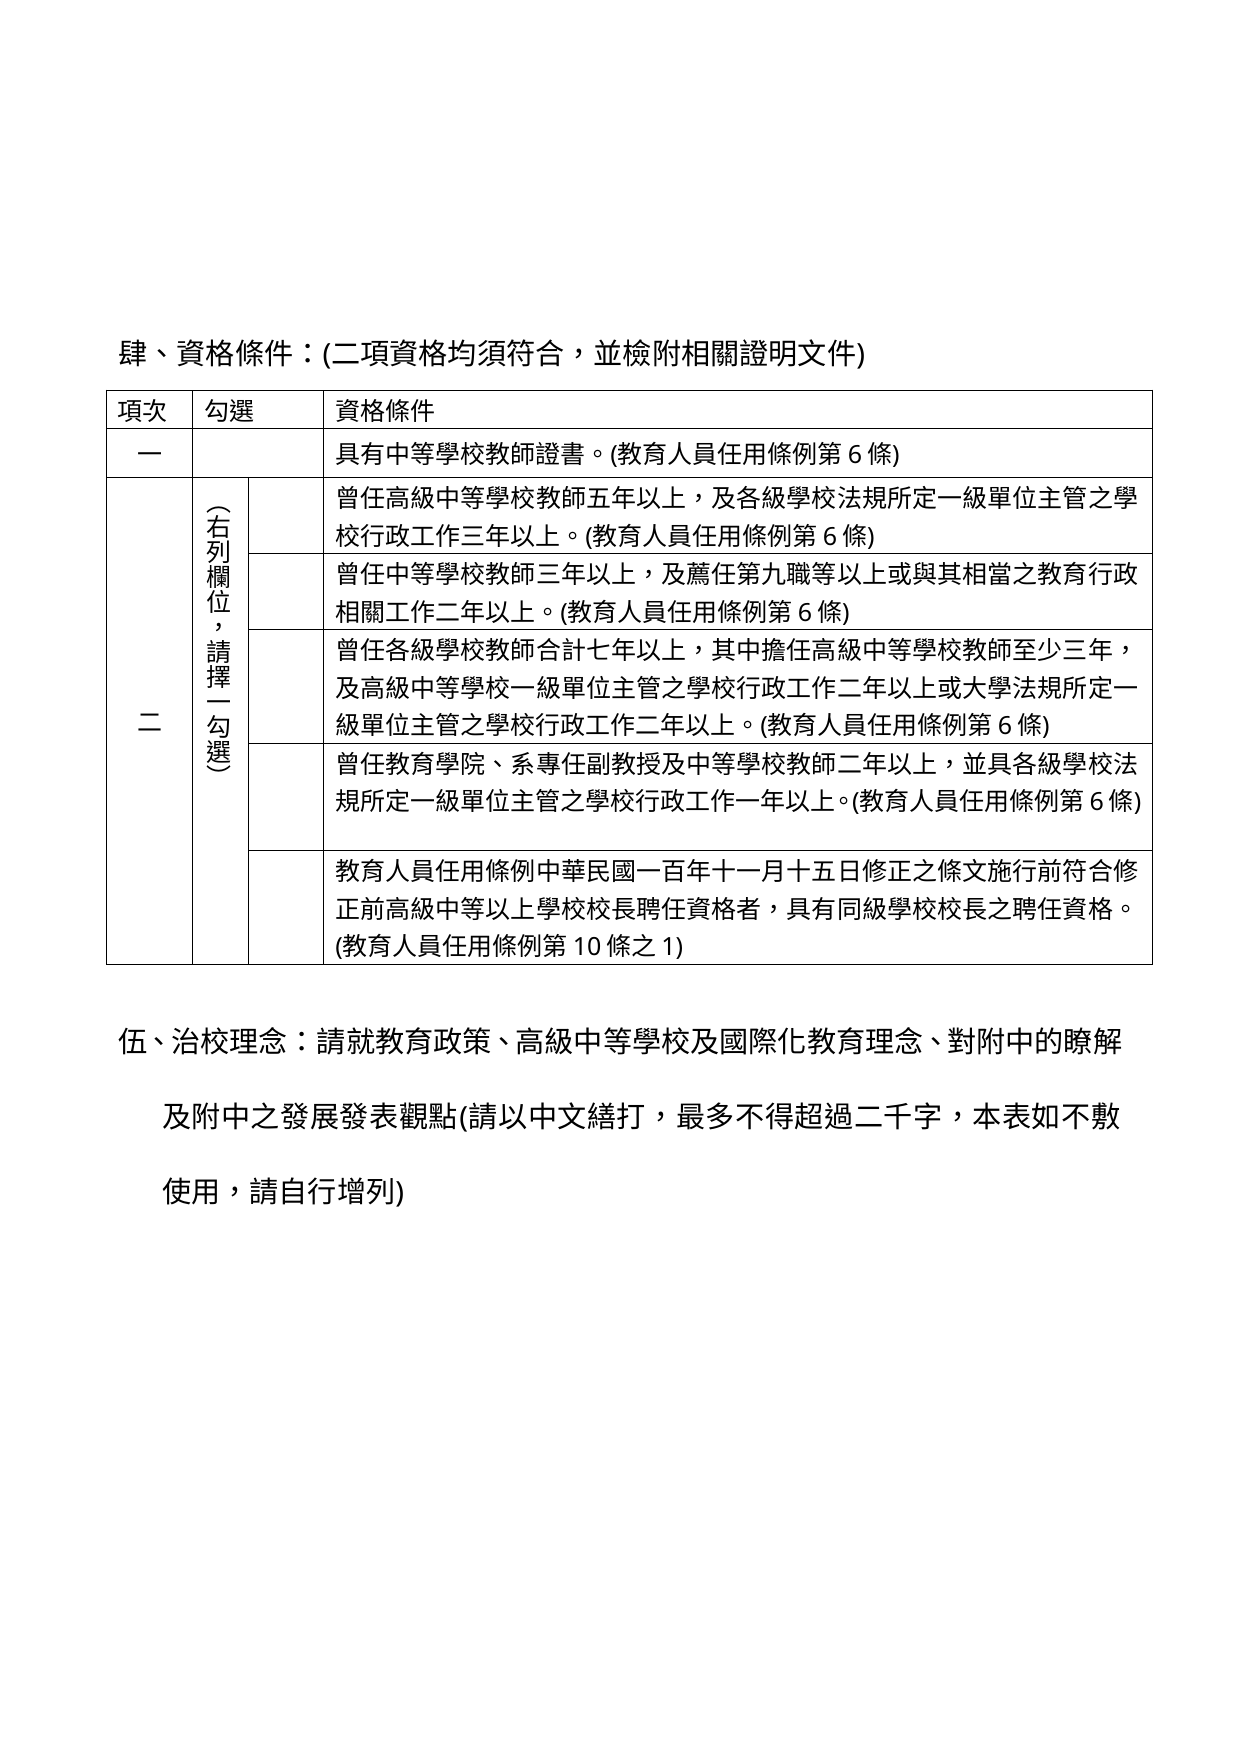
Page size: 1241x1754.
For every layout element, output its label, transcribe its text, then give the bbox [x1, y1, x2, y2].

table_cell 曾任中等學校教師三年以上，及薦任第九職等以上或與其相當之教育行政相關工作二年以上。(教育人員任用條例第6條) [324, 554, 1152, 629]
table_cell 一 [107, 429, 192, 477]
table_cell [193, 429, 323, 477]
table_header 勾選 [193, 391, 323, 428]
table_header 資格條件 [324, 391, 1152, 428]
table_cell 具有中等學校教師證書。(教育人員任用條例第6條) [324, 429, 1152, 477]
table_header 項次 [107, 391, 192, 428]
table_cell [249, 630, 323, 742]
table_cell 曾任各級學校教師合計七年以上，其中擔任高級中等學校教師至少三年，及高級中等學校一級單位主管之學校行政工作二年以上或大學法規所定一級單位主管之學校行政工作二年以上。(教育人員任用條例第6條) [324, 630, 1152, 742]
table_cell [249, 478, 323, 553]
text 伍、治校理念：請就教育政策、高級中等學校及國際化教育理念、對附中的瞭解及附中之發展發表觀點(請以中文繕打，最多不得超過二千字，本表如不敷使用，請自行增列) [118, 1002, 1122, 1227]
table_cell 曾任教育學院、系專任副教授及中等學校教師二年以上，並具各級學校法規所定一級單位主管之學校行政工作一年以上。(教育人員任用條例第6條) [324, 744, 1152, 850]
table_cell 二 [107, 478, 192, 964]
table_cell [249, 554, 323, 629]
table_cell [249, 851, 323, 964]
table_cell （右列欄位，請擇一勾選） [193, 478, 248, 964]
text 肆、資格條件：(二項資格均須符合，並檢附相關證明文件) [118, 314, 1122, 389]
table_cell [249, 744, 323, 850]
table_cell 曾任高級中等學校教師五年以上，及各級學校法規所定一級單位主管之學校行政工作三年以上。(教育人員任用條例第6條) [324, 478, 1152, 553]
table_cell 教育人員任用條例中華民國一百年十一月十五日修正之條文施行前符合修正前高級中等以上學校校長聘任資格者，具有同級學校校長之聘任資格。(教育人員任用條例第10條之1) [324, 851, 1152, 964]
